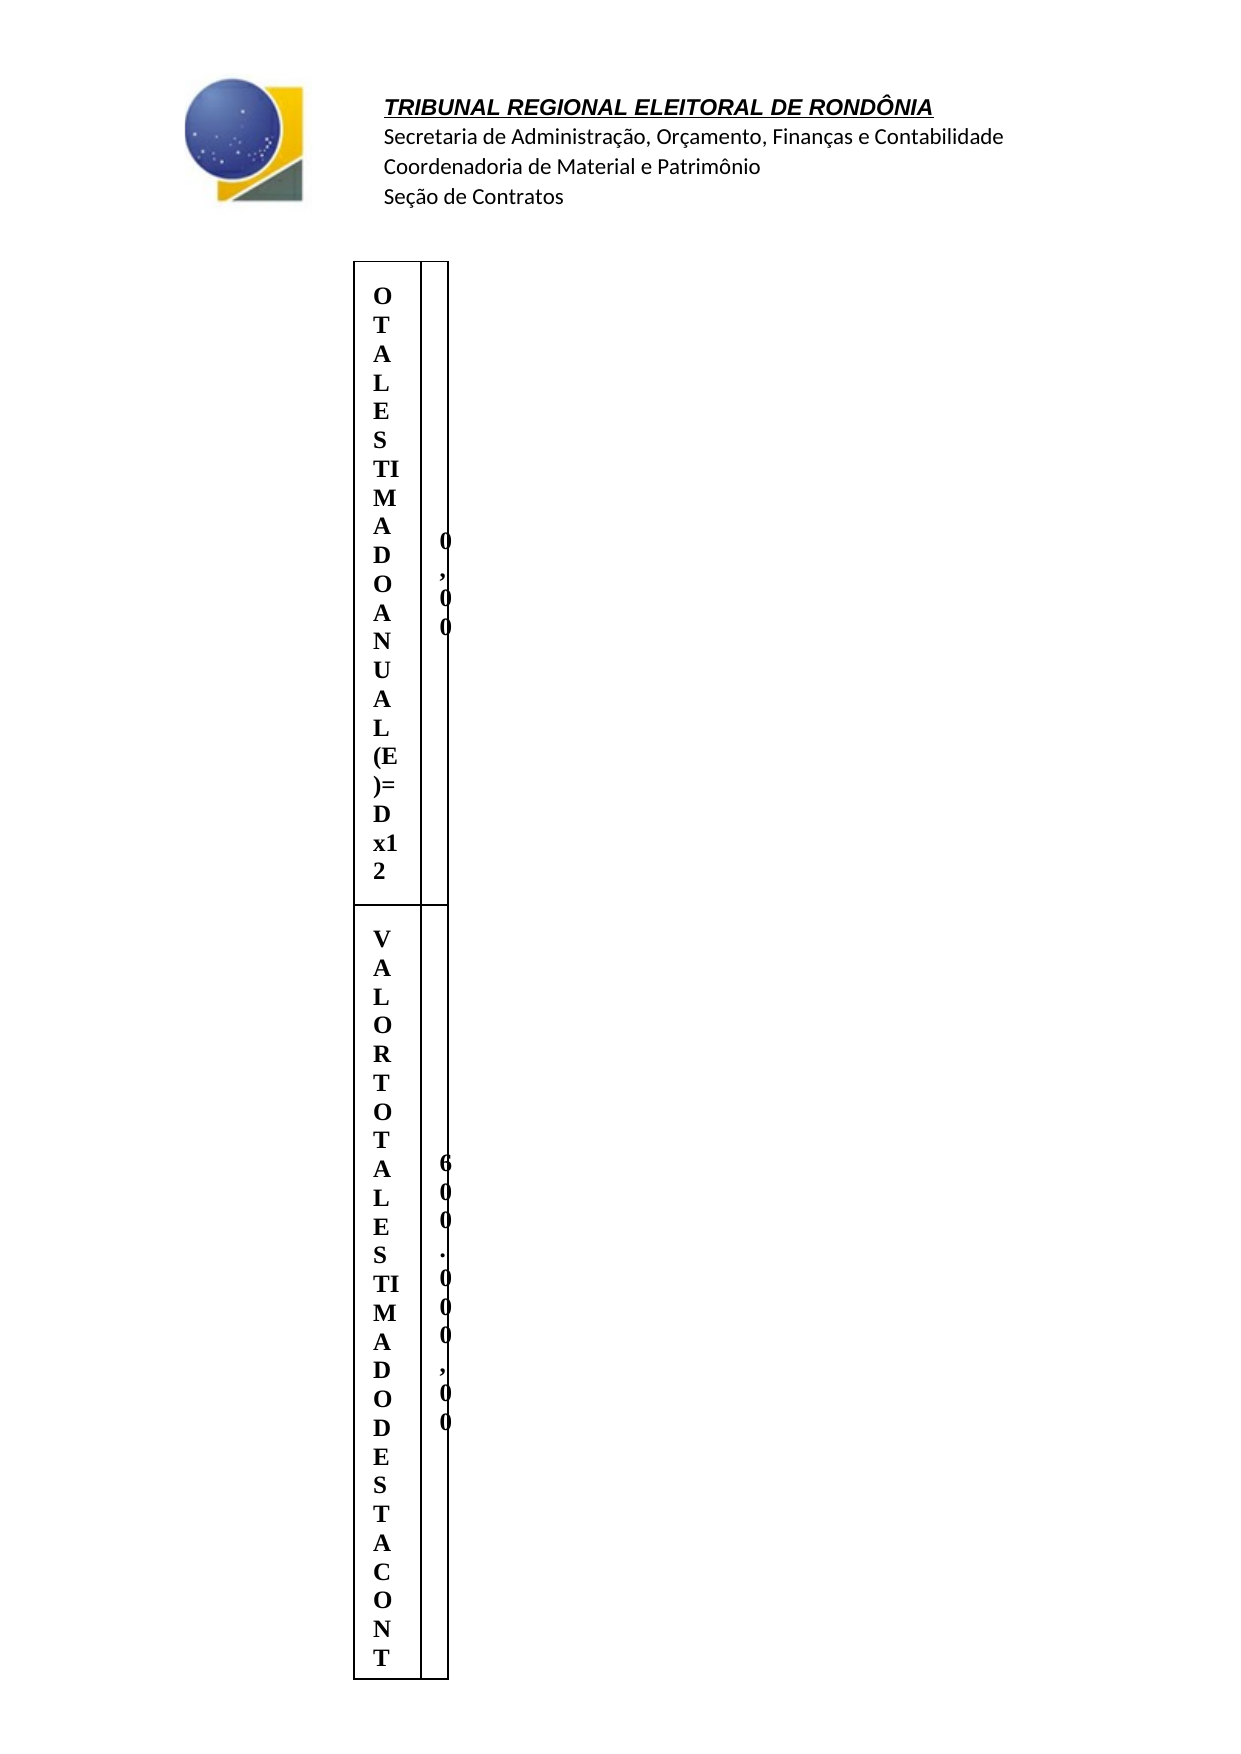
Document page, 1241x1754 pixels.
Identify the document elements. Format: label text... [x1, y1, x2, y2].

table_cell VALOR TOTAL ESTIMADO DESTA CONT [355, 906, 420, 1678]
table_cell 600.000,00 [422, 906, 447, 1678]
table_cell OTAL ESTIMADO ANUAL (E)=Dx12 [355, 262, 420, 904]
table_cell 300.000,00 [422, 262, 447, 904]
